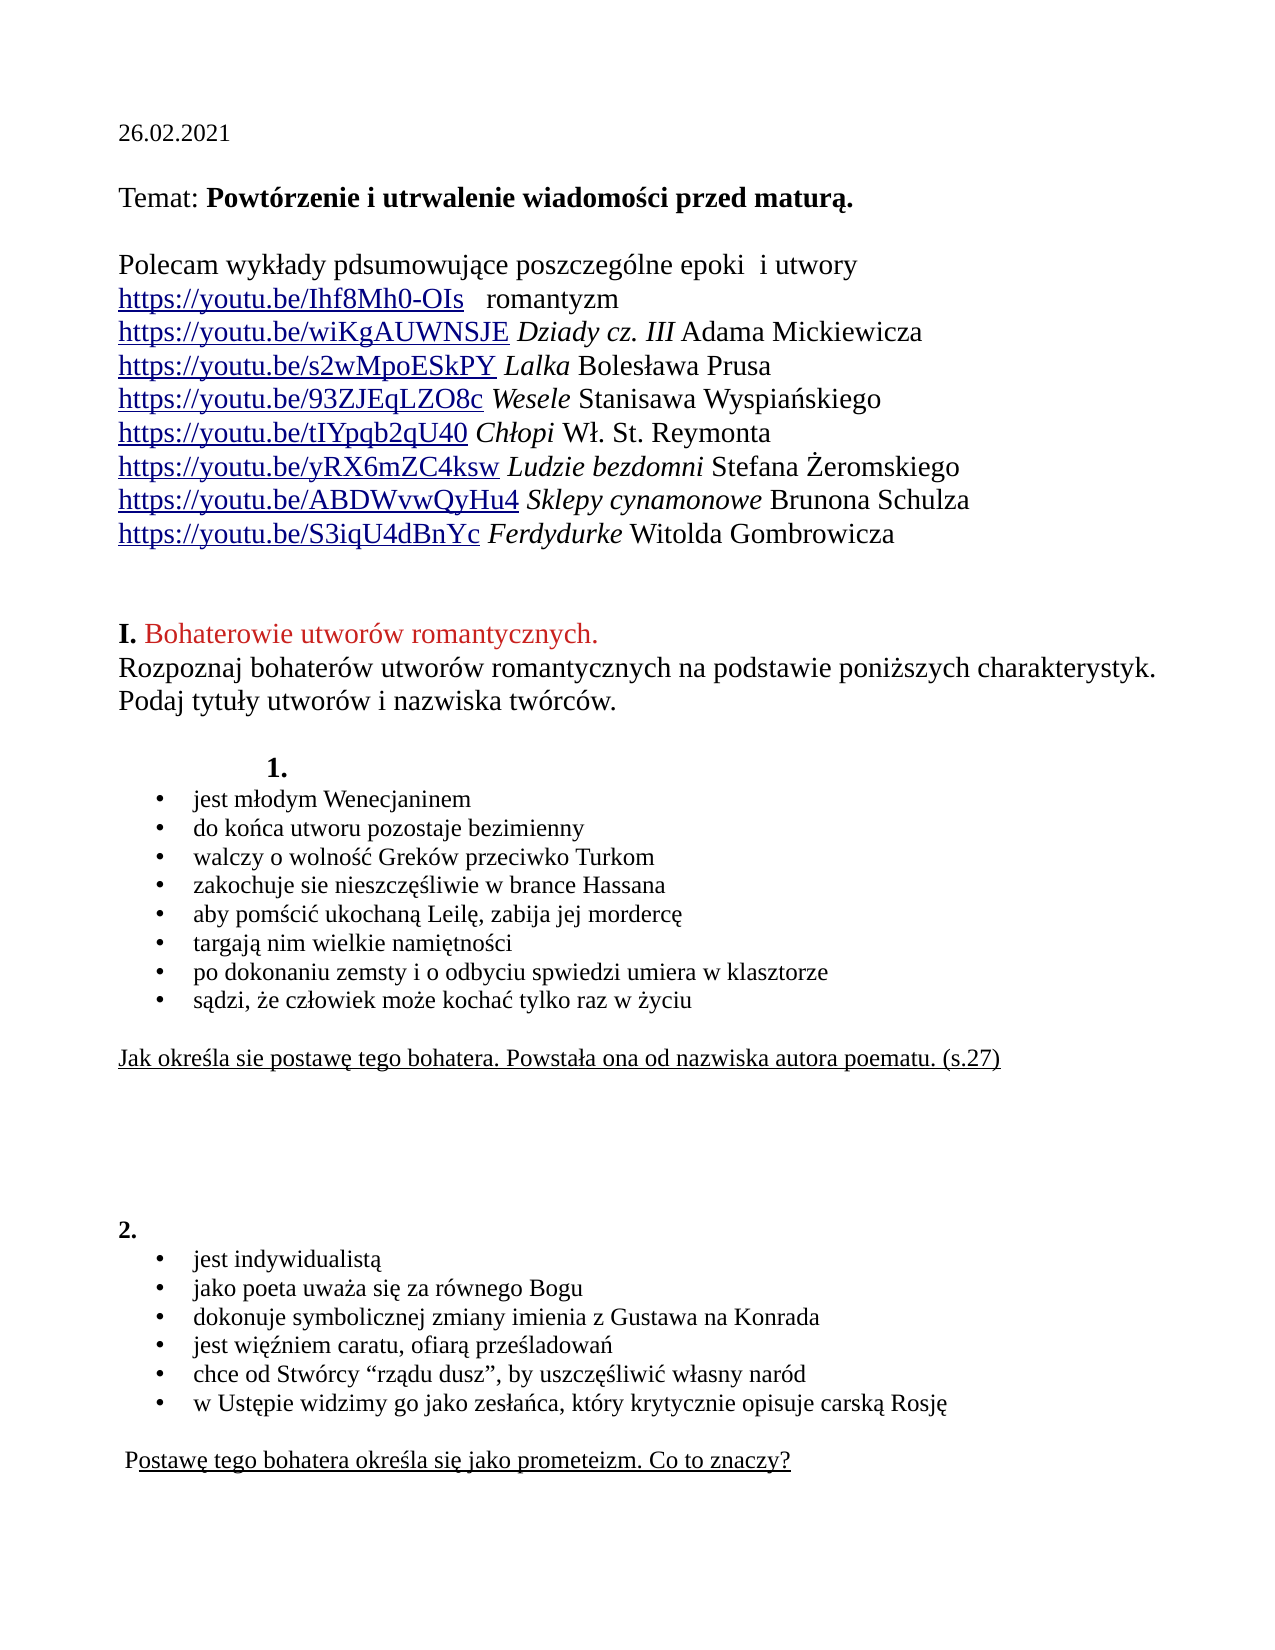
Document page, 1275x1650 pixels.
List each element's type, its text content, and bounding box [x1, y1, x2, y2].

text 1. [118, 751, 1157, 784]
list jest młodym Wenecjaninem [156, 784, 1157, 813]
list po dokonaniu zemsty i o odbyciu spwiedzi umiera w klasztorze [156, 957, 1157, 985]
text https://youtu.be/93ZJEqLZO8c Wesele Stanisawa Wyspiańskiego [118, 382, 1157, 415]
text Podaj tytuły utworów i nazwiska twórców. [118, 683, 1157, 717]
list targają nim wielkie namiętności [156, 928, 1157, 957]
list dokonuje symbolicznej zmiany imienia z Gustawa na Konrada [156, 1302, 1157, 1330]
text 26.02.2021 [118, 118, 1157, 147]
text Polecam wykłady pdsumowujące poszczególne epoki i utwory [118, 247, 1157, 281]
list chce od Stwórcy “rządu dusz”, by uszczęśliwić własny naród [156, 1359, 1157, 1388]
list sądzi, że człowiek może kochać tylko raz w życiu [156, 985, 1157, 1014]
text https://youtu.be/ABDWvwQyHu4 Sklepy cynamonowe Brunona Schulza [118, 482, 1157, 516]
text https://youtu.be/wiKgAUWNSJE Dziady cz. III Adama Mickiewicza [118, 314, 1157, 348]
list walczy o wolność Greków przeciwko Turkom [156, 842, 1157, 870]
text https://youtu.be/tIYpqb2qU40 Chłopi Wł. St. Reymonta [118, 415, 1157, 449]
text https://youtu.be/s2wMpoESkPY Lalka Bolesława Prusa [118, 348, 1157, 382]
list aby pomścić ukochaną Leilę, zabija jej mordercę [156, 899, 1157, 928]
list jest indywidualistą [156, 1244, 1157, 1273]
text https://youtu.be/yRX6mZC4ksw Ludzie bezdomni Stefana Żeromskiego [118, 449, 1157, 482]
list w Ustępie widzimy go jako zesłańca, który krytycznie opisuje carską Rosję [156, 1388, 1157, 1417]
text Postawę tego bohatera określa się jako prometeizm. Co to znaczy? [118, 1445, 1157, 1474]
list jest więźniem caratu, ofiarą prześladowań [156, 1330, 1157, 1359]
text Jak określa sie postawę tego bohatera. Powstała ona od nazwiska autora poematu. (s.27) [118, 1043, 1157, 1072]
list do końca utworu pozostaje bezimienny [156, 813, 1157, 842]
list zakochuje sie nieszczęśliwie w brance Hassana [156, 870, 1157, 899]
text I. Bohaterowie utworów romantycznych. [118, 616, 1157, 650]
text https://youtu.be/Ihf8Mh0-OIs romantyzm [118, 281, 1157, 314]
text Rozpoznaj bohaterów utworów romantycznych na podstawie poniższych charakterystyk. [118, 650, 1157, 683]
text Temat: Powtórzenie i utrwalenie wiadomości przed maturą. [118, 180, 1157, 214]
list jako poeta uważa się za równego Bogu [156, 1273, 1157, 1302]
text 2. [118, 1215, 1157, 1244]
text https://youtu.be/S3iqU4dBnYc Ferdydurke Witolda Gombrowicza [118, 516, 1157, 549]
